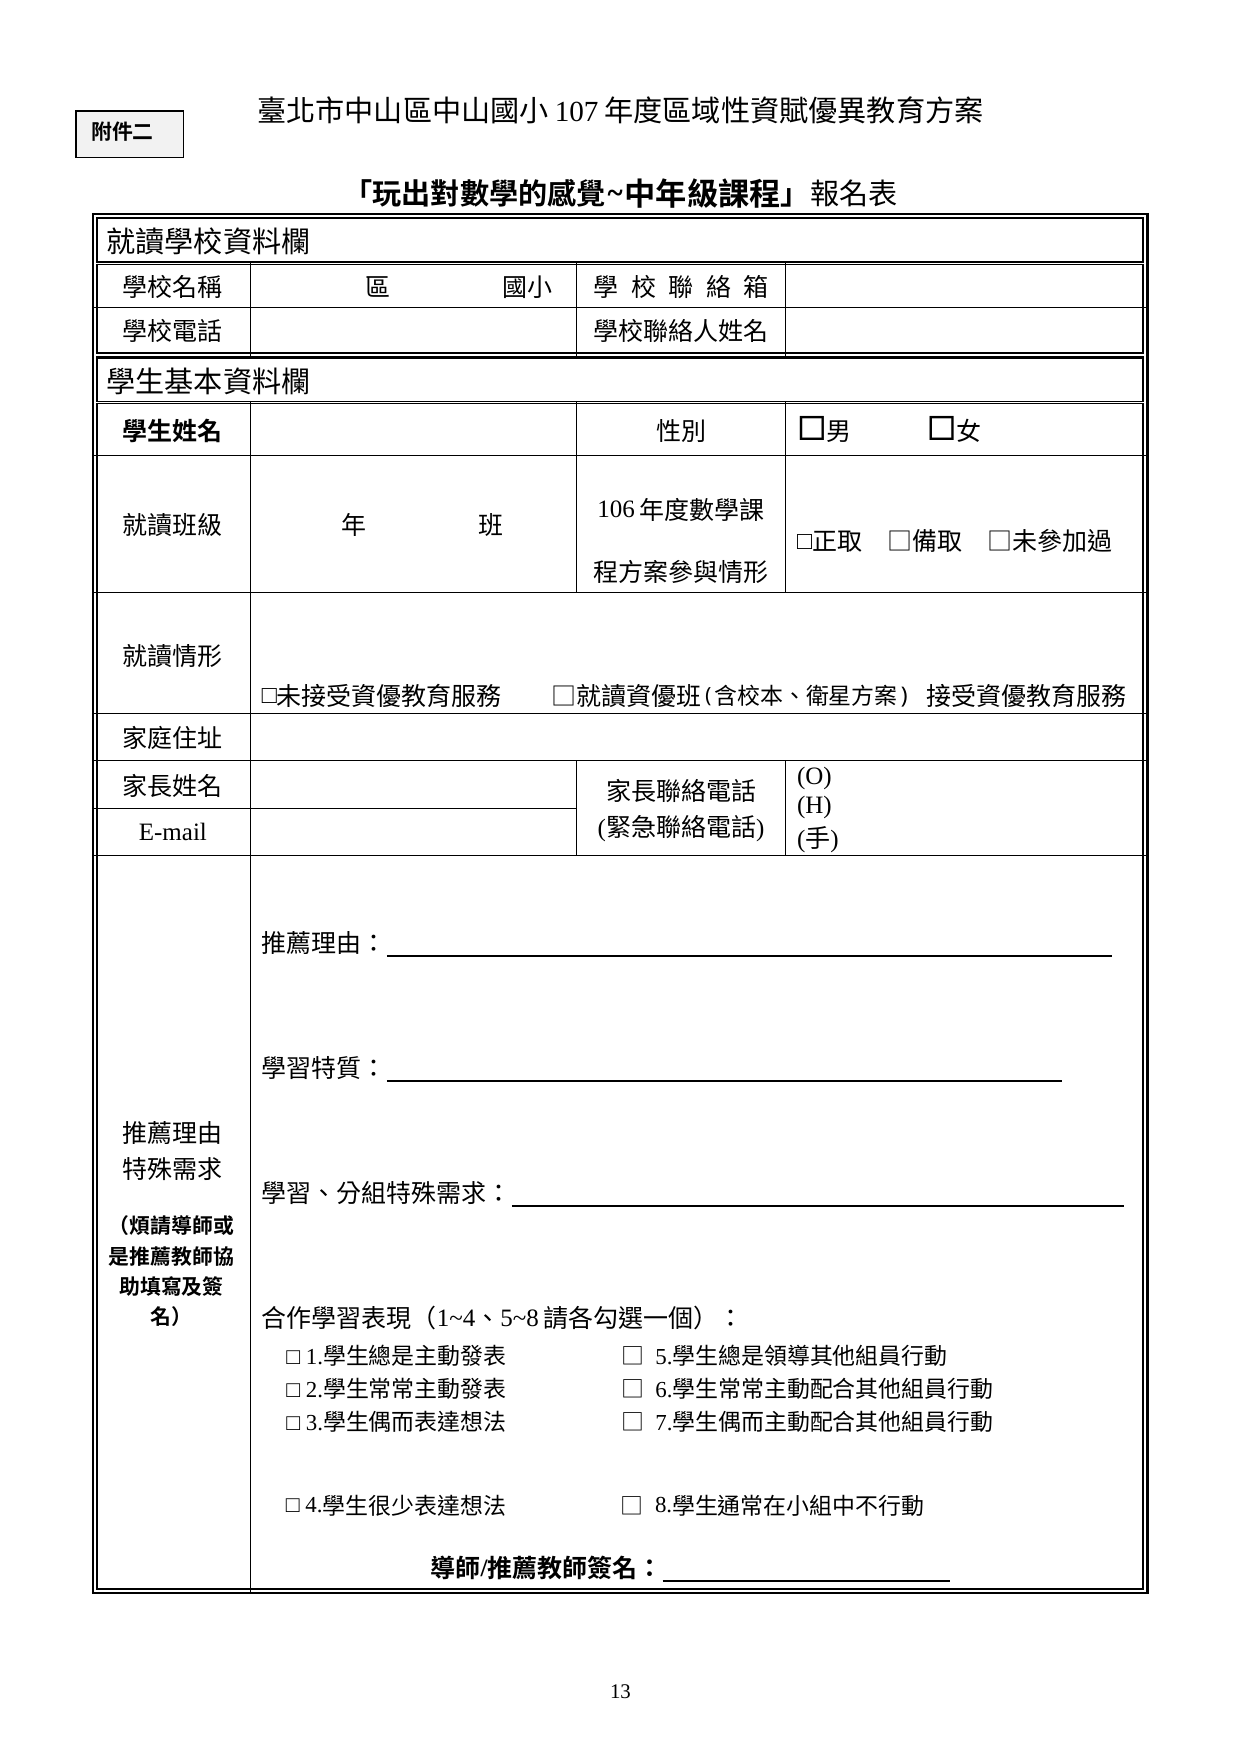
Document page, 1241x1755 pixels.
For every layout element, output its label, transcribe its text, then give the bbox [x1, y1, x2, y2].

text 「玩出對數學的感覺~中年級課程」報名表 [75, 150, 1165, 213]
table_cell E-mail [98, 809, 250, 855]
table_cell 推薦理由： 學習特質： 學習、分組特殊需求： 合作學習表現（1~4、5~8請各勾選一個）： □ 1.學生總是主動發表 □ 5.學生總是領導其他組員行動 □ 2.學生常常主動發表 □ 6.學生常常主動配合其他組員行動 □ 3.學生偶而表達想法 □ 7.學生偶而主動配合其他組員行動 □ 4.學生很少表達想法 □ 8.學生通常在小組中不行動 導師/推薦教師簽名： [251, 856, 1142, 1588]
table_cell 家長姓名 [98, 761, 250, 807]
table_cell (O) (H) (手) [786, 761, 1142, 855]
table_cell [251, 714, 1142, 760]
table_cell 家庭住址 [98, 714, 250, 760]
table_cell [251, 809, 576, 855]
text 臺北市中山區中山國小107年度區域性資賦優異教育方案 [75, 88, 1165, 130]
table_cell [786, 308, 1142, 352]
table_cell 推薦理由 特殊需求 （煩請導師或是推薦教師協助填寫及簽名） [98, 856, 250, 1588]
table_cell 家長聯絡電話 (緊急聯絡電話) [577, 761, 785, 855]
table_cell 性別 [577, 404, 785, 455]
table_cell □正取 □備取 □未參加過 [786, 456, 1142, 592]
table_cell 學生姓名 [98, 404, 250, 455]
table_header 就讀學校資料欄 [98, 219, 1142, 261]
table_cell 學生基本資料欄 [98, 359, 1142, 401]
table_cell 學校電話 [98, 308, 250, 352]
table_cell 年 班 [251, 456, 576, 592]
table_cell [251, 404, 576, 455]
table_cell 學校名稱 [98, 265, 250, 307]
table_cell 就讀情形 [98, 593, 250, 713]
table_cell 學 校 聯 絡 箱 [577, 265, 785, 307]
table_cell 區 國小 [251, 265, 576, 307]
table_cell [251, 308, 576, 352]
table_cell 學校聯絡人姓名 [577, 308, 785, 352]
table_cell □未接受資優教育服務 □就讀資優班(含校本、衛星方案) 接受資優教育服務 [251, 593, 1142, 713]
table_cell [786, 265, 1142, 307]
table_cell 就讀班級 [98, 456, 250, 592]
table_cell 男 女 [786, 404, 1142, 455]
table_cell 106年度數學課程方案參與情形 [577, 456, 785, 592]
table_cell [251, 761, 576, 807]
